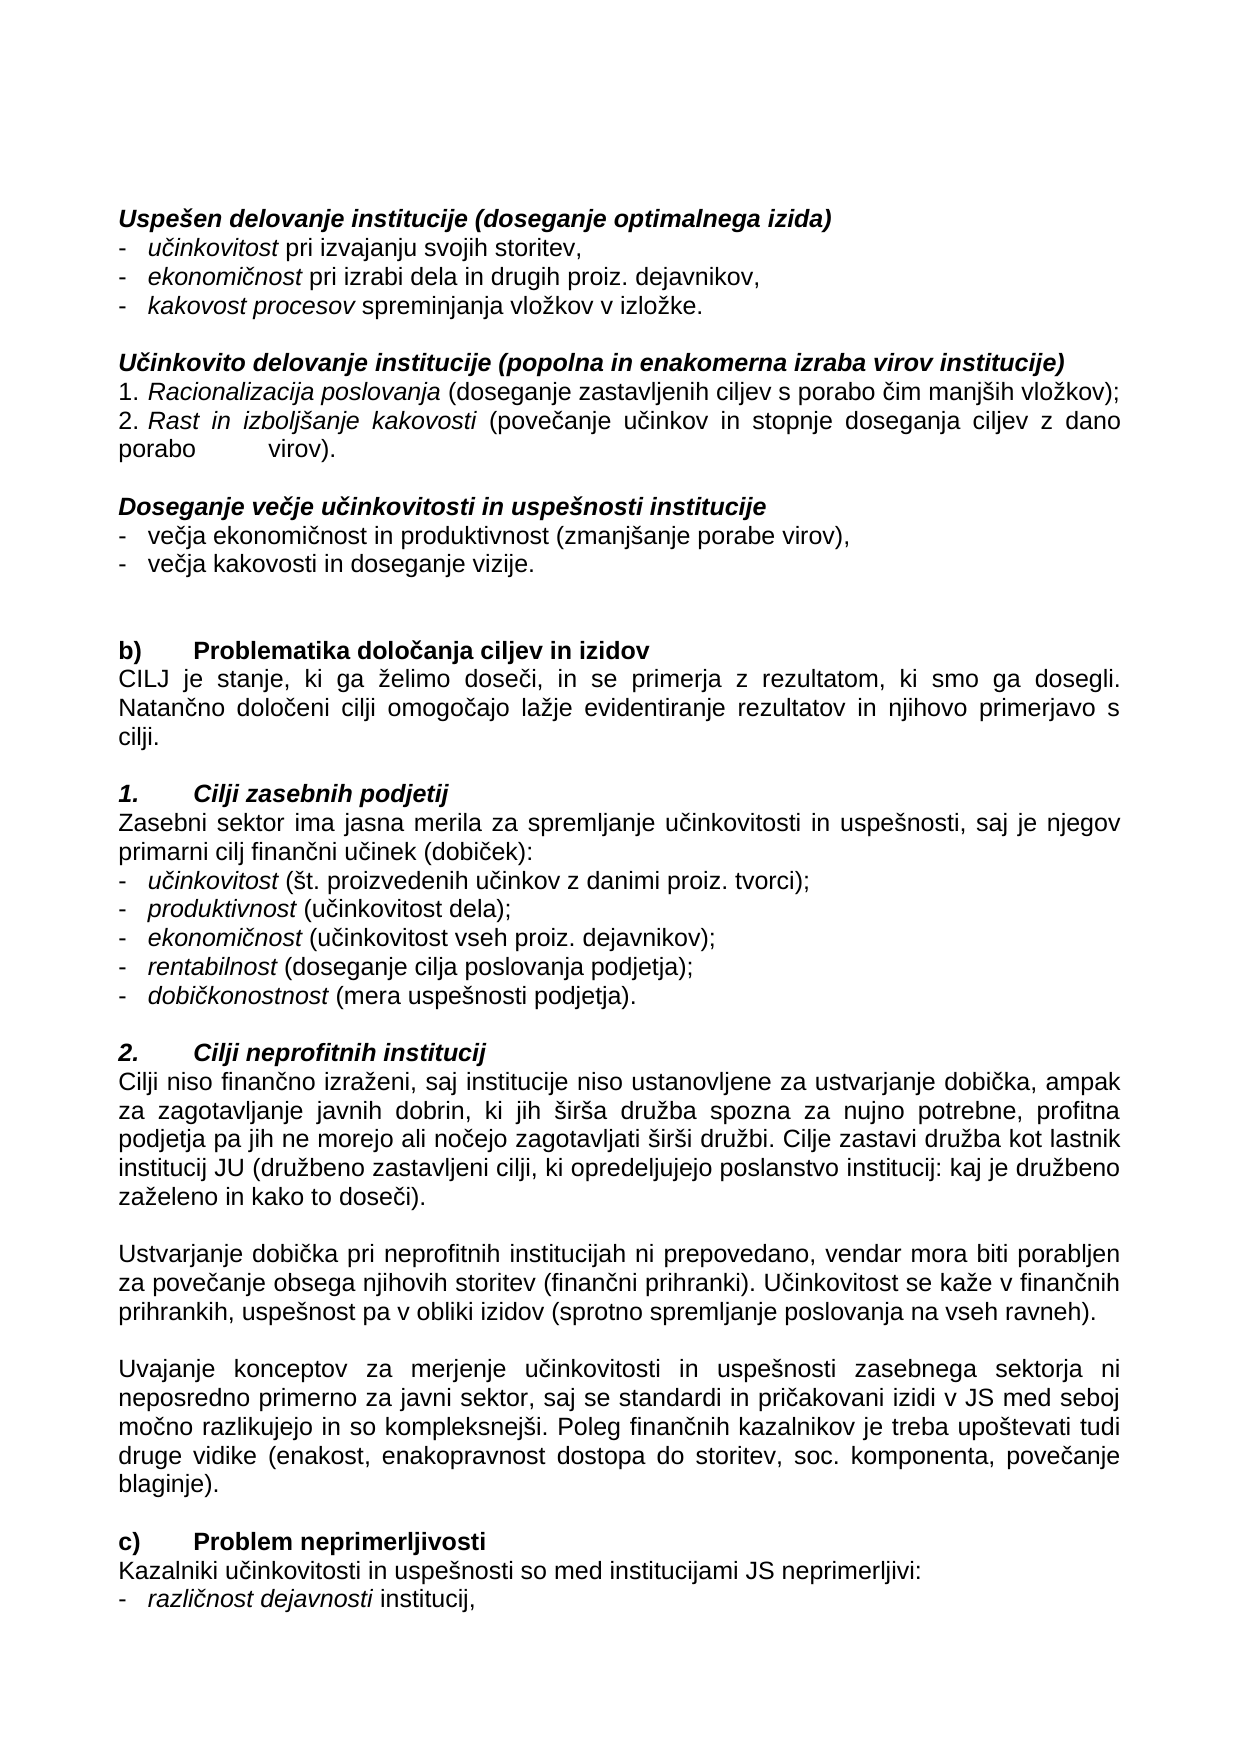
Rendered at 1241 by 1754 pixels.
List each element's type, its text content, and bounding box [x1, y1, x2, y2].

text 1. Cilji zasebnih podjetij [118, 779, 1122, 808]
text - kakovost procesov spreminjanja vložkov v izložke. [118, 291, 1122, 319]
text - produktivnost (učinkovitost dela); [118, 894, 1122, 923]
text 2. Rast in izboljšanje kakovosti (povečanje učinkov in stopnje doseganja ciljev z dano porabo virov). [118, 406, 1122, 463]
text - večja ekonomičnost in produktivnost (zmanjšanje porabe virov), [118, 521, 1122, 549]
text Uspešen delovanje institucije (doseganje optimalnega izida) [118, 204, 1122, 233]
text - ekonomičnost pri izrabi dela in drugih proiz. dejavnikov, [118, 262, 1122, 291]
text Cilji niso finančno izraženi, saj institucije niso ustanovljene za ustvarjanje dobička, ampak za zagotavljanje javnih dobrin, ki jih širša družba spozna za nujno potrebne, profitna podjetja pa jih ne morejo ali nočejo zagotavljati širši družbi. Cilje zastavi družba kot lastnik institucij JU (družbeno zastavljeni cilji, ki opredeljujejo poslanstvo institucij: kaj je družbeno zaželeno in kako to doseči). [118, 1067, 1122, 1211]
text 2. Cilji neprofitnih institucij [118, 1038, 1122, 1067]
text c) Problem neprimerljivosti [118, 1527, 1122, 1556]
text Učinkovito delovanje institucije (popolna in enakomerna izraba virov institucije) [118, 348, 1122, 377]
text - dobičkonostnost (mera uspešnosti podjetja). [118, 981, 1122, 1009]
text Kazalniki učinkovitosti in uspešnosti so med institucijami JS neprimerljivi: [118, 1556, 1122, 1584]
text - večja kakovosti in doseganje vizije. [118, 549, 1122, 578]
text Uvajanje konceptov za merjenje učinkovitosti in uspešnosti zasebnega sektorja ni neposredno primerno za javni sektor, saj se standardi in pričakovani izidi v JS med seboj močno razlikujejo in so kompleksnejši. Poleg finančnih kazalnikov je treba upoštevati tudi druge vidike (enakost, enakopravnost dostopa do storitev, soc. komponenta, povečanje blaginje). [118, 1354, 1122, 1498]
text 1. Racionalizacija poslovanja (doseganje zastavljenih ciljev s porabo čim manjših vložkov); [118, 377, 1122, 406]
text - učinkovitost (št. proizvedenih učinkov z danimi proiz. tvorci); [118, 866, 1122, 894]
text - učinkovitost pri izvajanju svojih storitev, [118, 233, 1122, 262]
text b) Problematika določanja ciljev in izidov [118, 636, 1122, 664]
text Doseganje večje učinkovitosti in uspešnosti institucije [118, 492, 1122, 521]
text - rentabilnost (doseganje cilja poslovanja podjetja); [118, 952, 1122, 981]
text Ustvarjanje dobička pri neprofitnih institucijah ni prepovedano, vendar mora biti porabljen za povečanje obsega njihovih storitev (finančni prihranki). Učinkovitost se kaže v finančnih prihrankih, uspešnost pa v obliki izidov (sprotno spremljanje poslovanja na vseh ravneh). [118, 1239, 1122, 1326]
text - različnost dejavnosti institucij, [118, 1584, 1122, 1613]
text CILJ je stanje, ki ga želimo doseči, in se primerja z rezultatom, ki smo ga dosegli. Natančno določeni cilji omogočajo lažje evidentiranje rezultatov in njihovo primerjavo s cilji. [118, 664, 1122, 751]
text Zasebni sektor ima jasna merila za spremljanje učinkovitosti in uspešnosti, saj je njegov primarni cilj finančni učinek (dobiček): [118, 808, 1122, 866]
text - ekonomičnost (učinkovitost vseh proiz. dejavnikov); [118, 923, 1122, 952]
